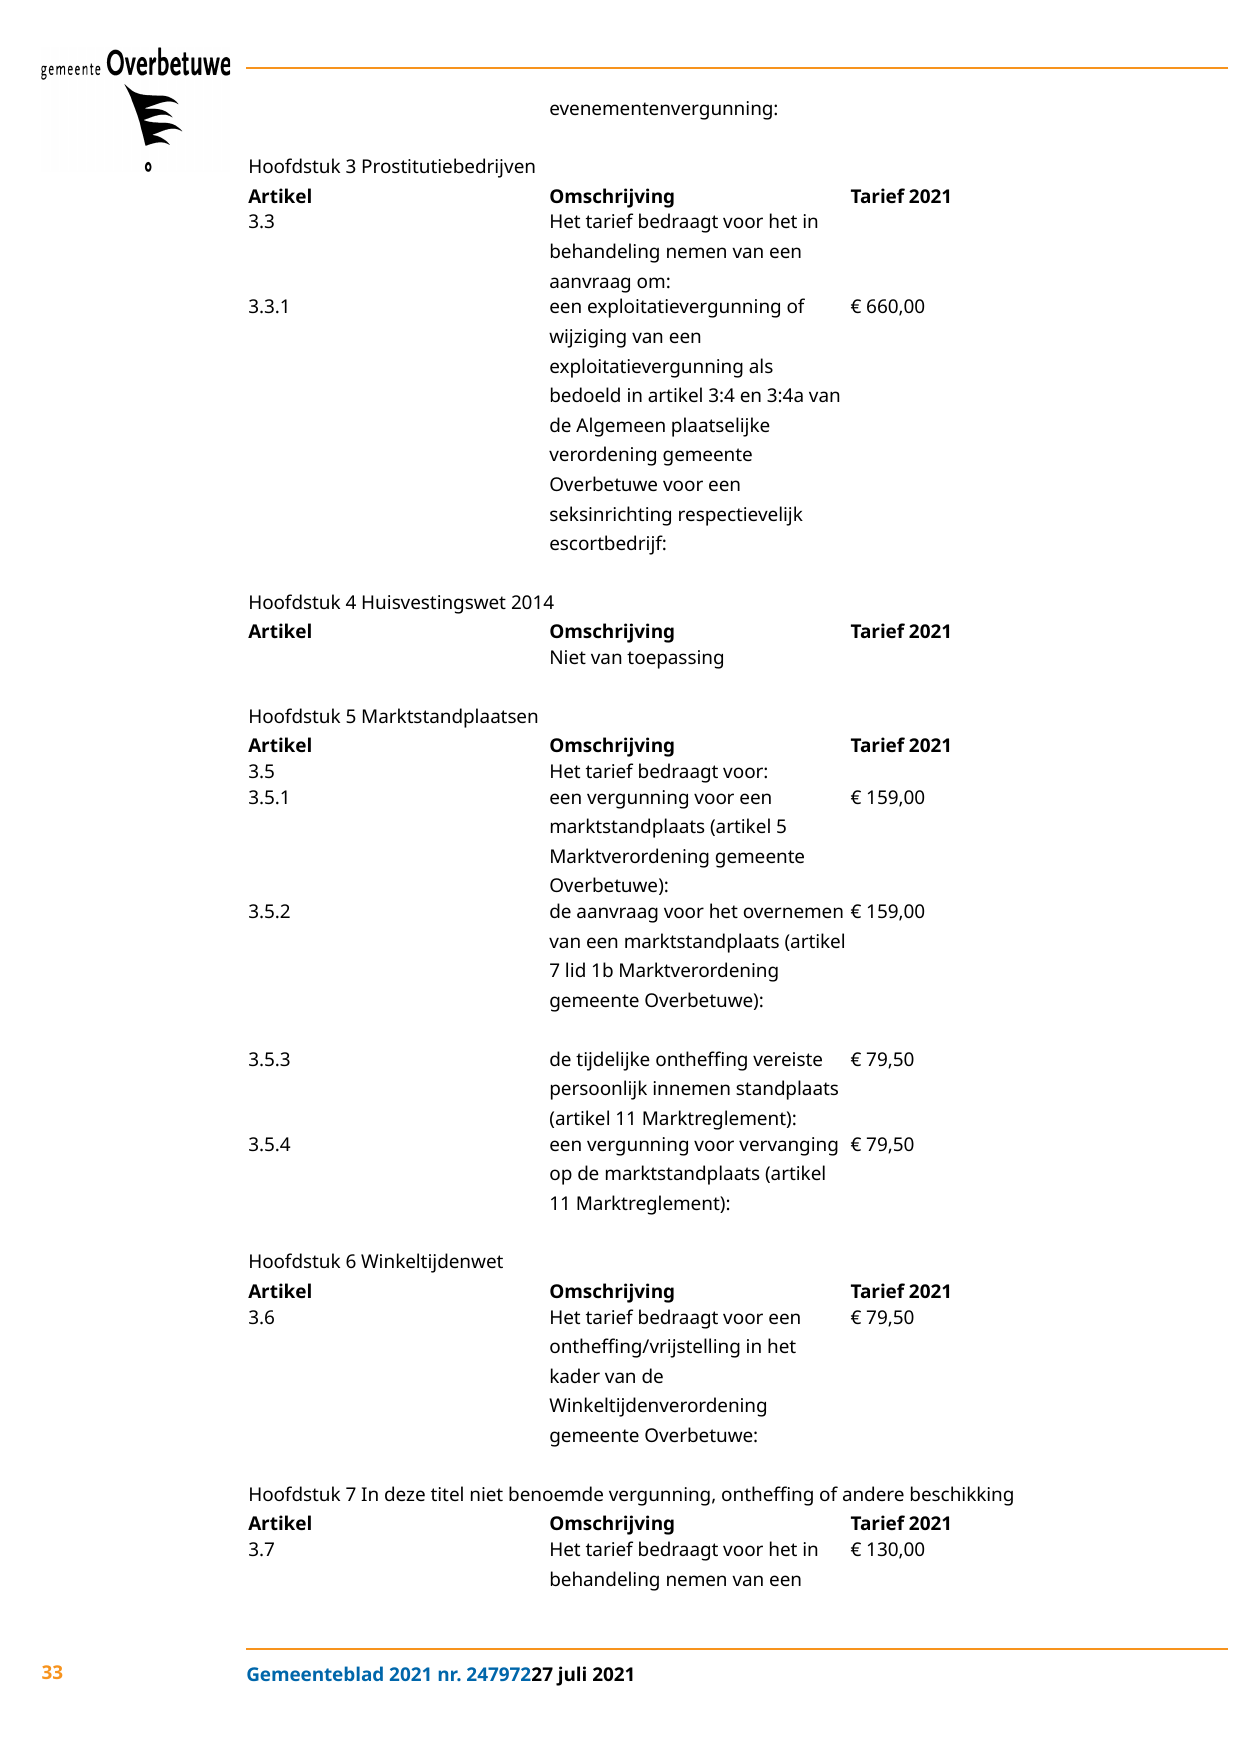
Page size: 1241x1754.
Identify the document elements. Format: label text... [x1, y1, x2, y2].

table_cell 3.5 [248, 758, 549, 784]
table_header Tarief 2021 [850, 619, 1152, 644]
table_cell € 79,50 [850, 1131, 1152, 1216]
text Hoofdstuk 5 Marktstandplaatsen [248, 703, 1152, 728]
table_header Tarief 2021 [850, 183, 1152, 209]
table_header Artikel [248, 1510, 549, 1536]
table_cell [248, 644, 549, 670]
table_header Tarief 2021 [850, 1278, 1152, 1304]
table_header Omschrijving [549, 619, 850, 644]
table_cell 3.5.2 [248, 899, 549, 1013]
table_cell evenementenvergunning: [549, 95, 850, 121]
table_header Omschrijving [549, 1510, 850, 1536]
table_header Artikel [248, 619, 549, 644]
table_cell Het tarief bedraagt voor: [549, 758, 850, 784]
table_cell een vergunning voor vervanging op de marktstandplaats (artikel 11 Marktreglement): [549, 1131, 850, 1216]
table_cell Het tarief bedraagt voor een ontheffing/vrijstelling in het kader van de Winkeltijdenverordening gemeente Overbetuwe: [549, 1304, 850, 1448]
table_cell [850, 209, 1152, 294]
table_cell € 660,00 [850, 294, 1152, 556]
table_cell Niet van toepassing [549, 644, 850, 670]
table_header Artikel [248, 1278, 549, 1304]
text Hoofdstuk 3 Prostitutiebedrijven [248, 153, 1152, 179]
table_cell € 159,00 [850, 899, 1152, 1013]
table_cell [248, 95, 549, 121]
table_header Omschrijving [549, 733, 850, 758]
table_header Artikel [248, 733, 549, 758]
table_cell € 130,00 [850, 1536, 1152, 1591]
table_header € 79,50 [850, 1046, 1152, 1131]
table_cell Het tarief bedraagt voor het in behandeling nemen van een [549, 1536, 850, 1591]
table_cell 3.3 [248, 209, 549, 294]
table_cell de aanvraag voor het overnemen van een marktstandplaats (artikel 7 lid 1b Marktverordening gemeente Overbetuwe): [549, 899, 850, 1013]
table_cell [850, 95, 1152, 121]
table_cell 3.3.1 [248, 294, 549, 556]
table_cell 3.5.4 [248, 1131, 549, 1216]
table_cell € 159,00 [850, 784, 1152, 898]
table_header Tarief 2021 [850, 733, 1152, 758]
table_cell een vergunning voor een marktstandplaats (artikel 5 Marktverordening gemeente Overbetuwe): [549, 784, 850, 898]
table_header de tijdelijke ontheffing vereiste persoonlijk innemen standplaats (artikel 11 Marktreglement): [549, 1046, 850, 1131]
table_header Tarief 2021 [850, 1510, 1152, 1536]
picture [41, 47, 231, 172]
table_cell 3.7 [248, 1536, 549, 1591]
text Hoofdstuk 4 Huisvestingswet 2014 [248, 589, 1152, 614]
table_cell [850, 758, 1152, 784]
table_cell 3.6 [248, 1304, 549, 1448]
table_cell 3.5.1 [248, 784, 549, 898]
table_cell € 79,50 [850, 1304, 1152, 1448]
table_header Omschrijving [549, 1278, 850, 1304]
table_header Omschrijving [549, 183, 850, 209]
table_header 3.5.3 [248, 1046, 549, 1131]
table_cell een exploitatievergunning of wijziging van een exploitatievergunning als bedoeld in artikel 3:4 en 3:4a van de Algemeen plaatselijke verordening gemeente Overbetuwe voor een seksinrichting respectievelijk escortbedrijf: [549, 294, 850, 556]
table_header Artikel [248, 183, 549, 209]
text Hoofdstuk 6 Winkeltijdenwet [248, 1248, 1152, 1274]
table_cell Het tarief bedraagt voor het in behandeling nemen van een aanvraag om: [549, 209, 850, 294]
text Hoofdstuk 7 In deze titel niet benoemde vergunning, ontheffing of andere beschikking [248, 1481, 1152, 1506]
table_cell [850, 644, 1152, 670]
